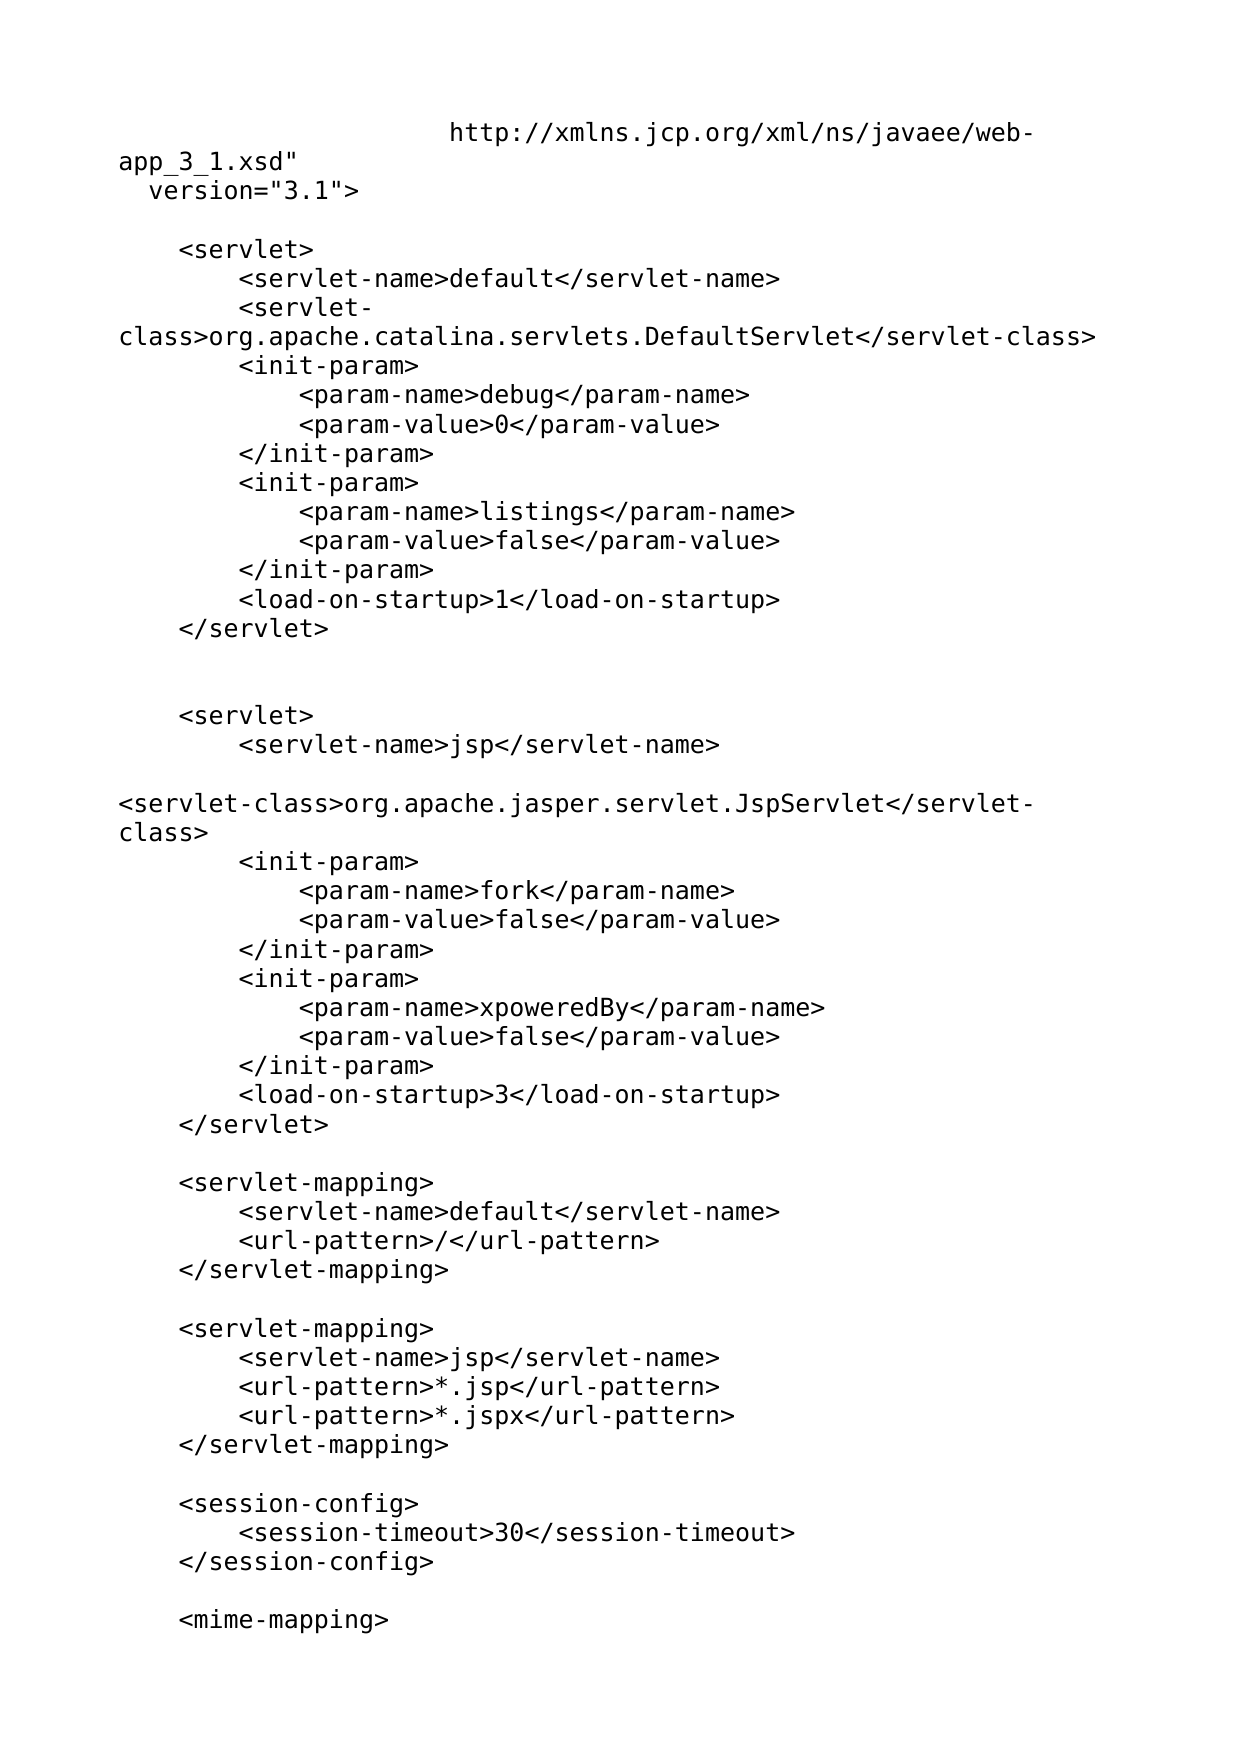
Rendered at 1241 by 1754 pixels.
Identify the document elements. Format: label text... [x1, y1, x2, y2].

text http://xmlns.jcp.org/xml/ns/javaee/web-app_3_1.xsd" version="3.1"> <servlet> <servlet-name>default</servlet-name> <servlet-class>org.apache.catalina.servlets.DefaultServlet</servlet-class> <init-param> <param-name>debug</param-name> <param-value>0</param-value> </init-param> <init-param> <param-name>listings</param-name> <param-value>false</param-value> </init-param> <load-on-startup>1</load-on-startup> </servlet> <servlet> <servlet-name>jsp</servlet-name> <servlet-class>org.apache.jasper.servlet.JspServlet</servlet-class> <init-param> <param-name>fork</param-name> <param-value>false</param-value> </init-param> <init-param> <param-name>xpoweredBy</param-name> <param-value>false</param-value> </init-param> <load-on-startup>3</load-on-startup> </servlet> <servlet-mapping> <servlet-name>default</servlet-name> <url-pattern>/</url-pattern> </servlet-mapping> <servlet-mapping> <servlet-name>jsp</servlet-name> <url-pattern>*.jsp</url-pattern> <url-pattern>*.jspx</url-pattern> </servlet-mapping> <session-config> <session-timeout>30</session-timeout> </session-config> <mime-mapping> [118, 118, 1122, 1635]
